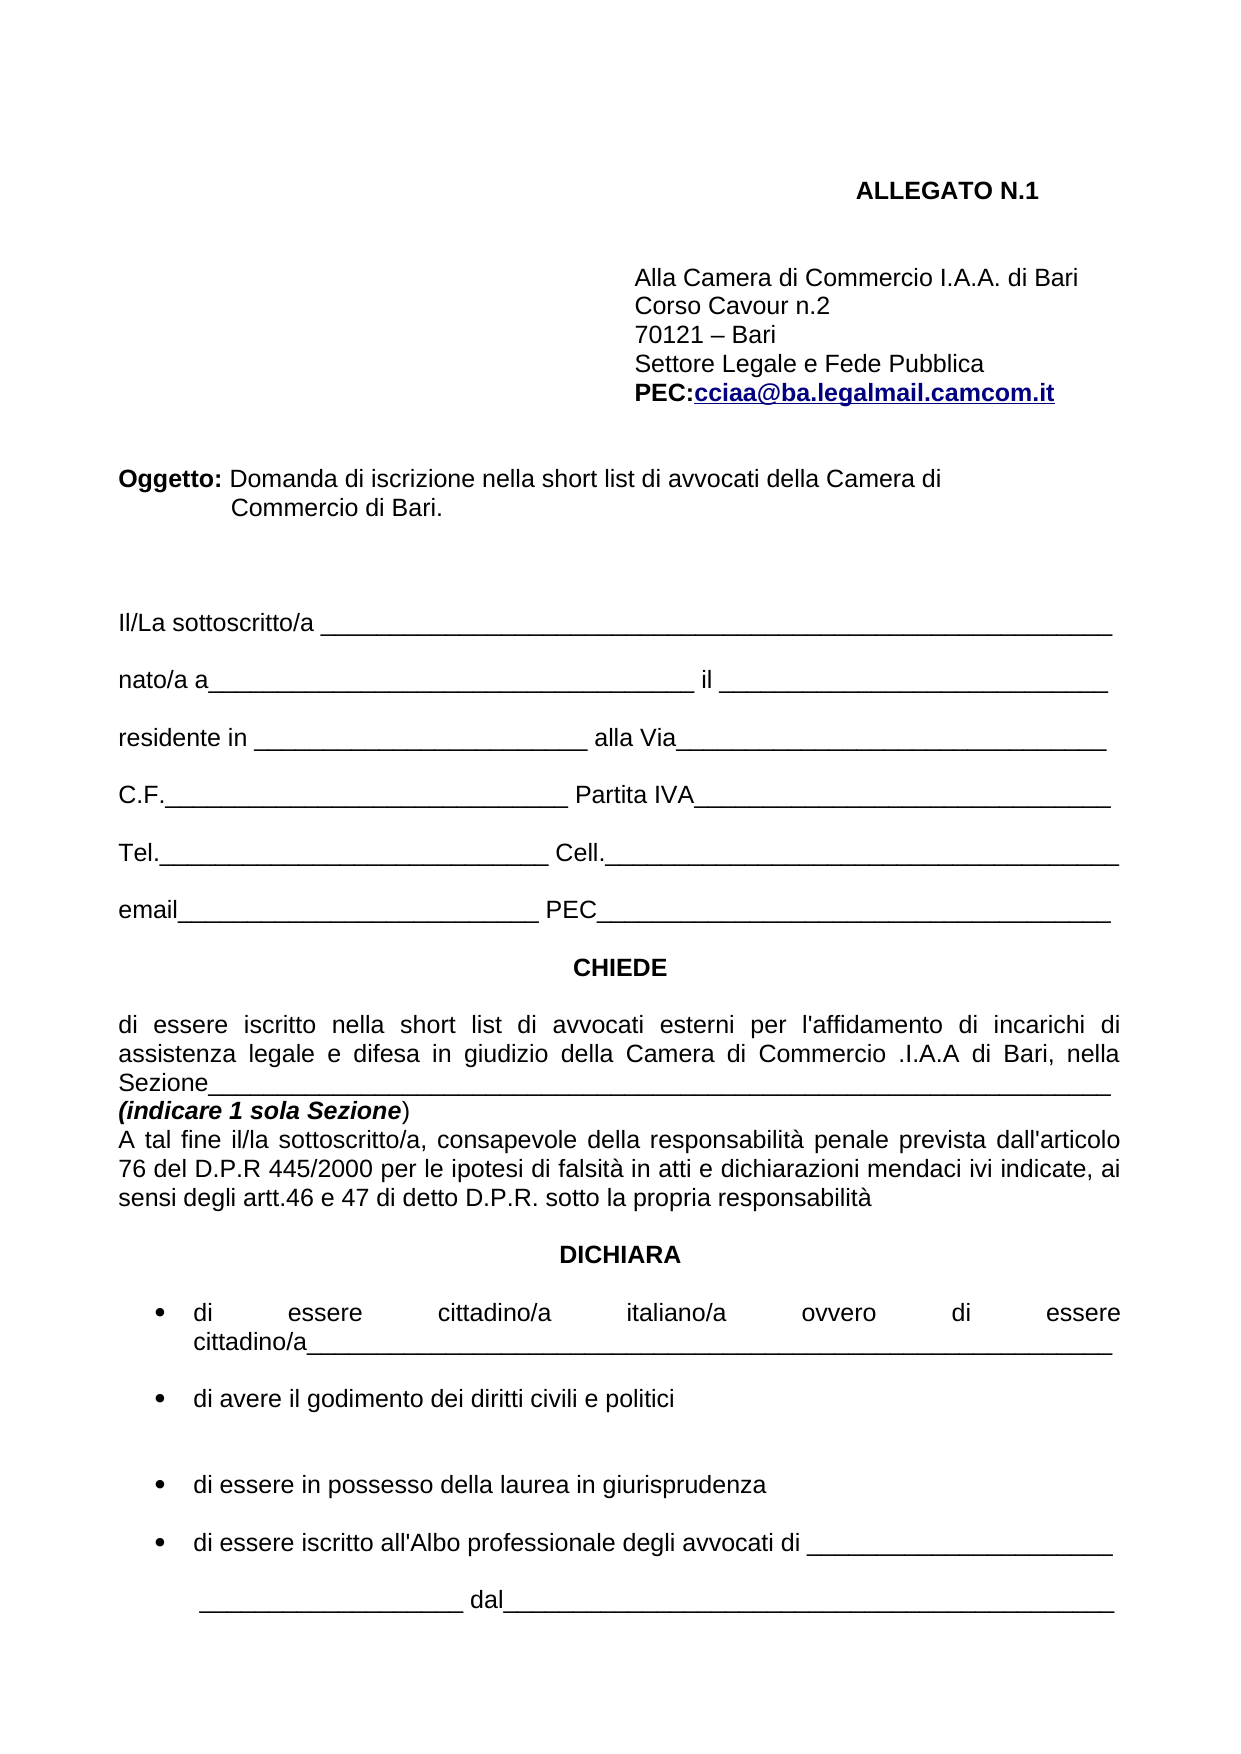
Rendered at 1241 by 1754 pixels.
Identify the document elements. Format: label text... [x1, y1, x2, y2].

text C.F._____________________________ Partita IVA______________________________ [118, 780, 1122, 809]
text Corso Cavour n.2 [118, 291, 1122, 320]
list di avere il godimento dei diritti civili e politici [156, 1384, 1122, 1413]
text ___________________ dal____________________________________________ [199, 1586, 1122, 1614]
text Settore Legale e Fede Pubblica [118, 349, 1122, 378]
list di essere in possesso della laurea in giurisprudenza [156, 1470, 1122, 1499]
text email__________________________ PEC_____________________________________ [118, 895, 1122, 924]
text PEC:cciaa@ba.legalmail.camcom.it [118, 378, 1122, 406]
text CHIEDE [118, 953, 1122, 981]
text residente in ________________________ alla Via_______________________________ [118, 723, 1122, 751]
text Il/La sottoscritto/a _________________________________________________________ [118, 608, 1122, 636]
text Oggetto: Domanda di iscrizione nella short list di avvocati della Camera di Commercio di Bari. [118, 464, 1122, 521]
list di essere iscritto all'Albo professionale degli avvocati di ______________________ [156, 1528, 1122, 1557]
text Alla Camera di Commercio I.A.A. di Bari [118, 263, 1122, 291]
text DICHIARA [118, 1240, 1122, 1269]
text Tel.____________________________ Cell._____________________________________ [118, 838, 1122, 866]
text A tal fine il/la sottoscritto/a, consapevole della responsabilità penale prevista dall'articolo 76 del D.P.R 445/2000 per le ipotesi di falsità in atti e dichiarazioni mendaci ivi indicate, ai sensi degli artt.46 e 47 di detto D.P.R. sotto la propria responsabilità [118, 1125, 1122, 1211]
text ALLEGATO N.1 [118, 176, 1122, 205]
text nato/a a___________________________________ il ____________________________ [118, 665, 1122, 694]
text (indicare 1 sola Sezione) [118, 1096, 1122, 1125]
list di essere cittadino/a italiano/a ovvero di essere cittadino/a__________________________________________________________ [156, 1298, 1122, 1355]
text 70121 – Bari [118, 320, 1122, 349]
text di essere iscritto nella short list di avvocati esterni per l'affidamento di incarichi di assistenza legale e difesa in giudizio della Camera di Commercio .I.A.A di Bari, nella Sezione_________________________________________________________________ [118, 1010, 1122, 1096]
